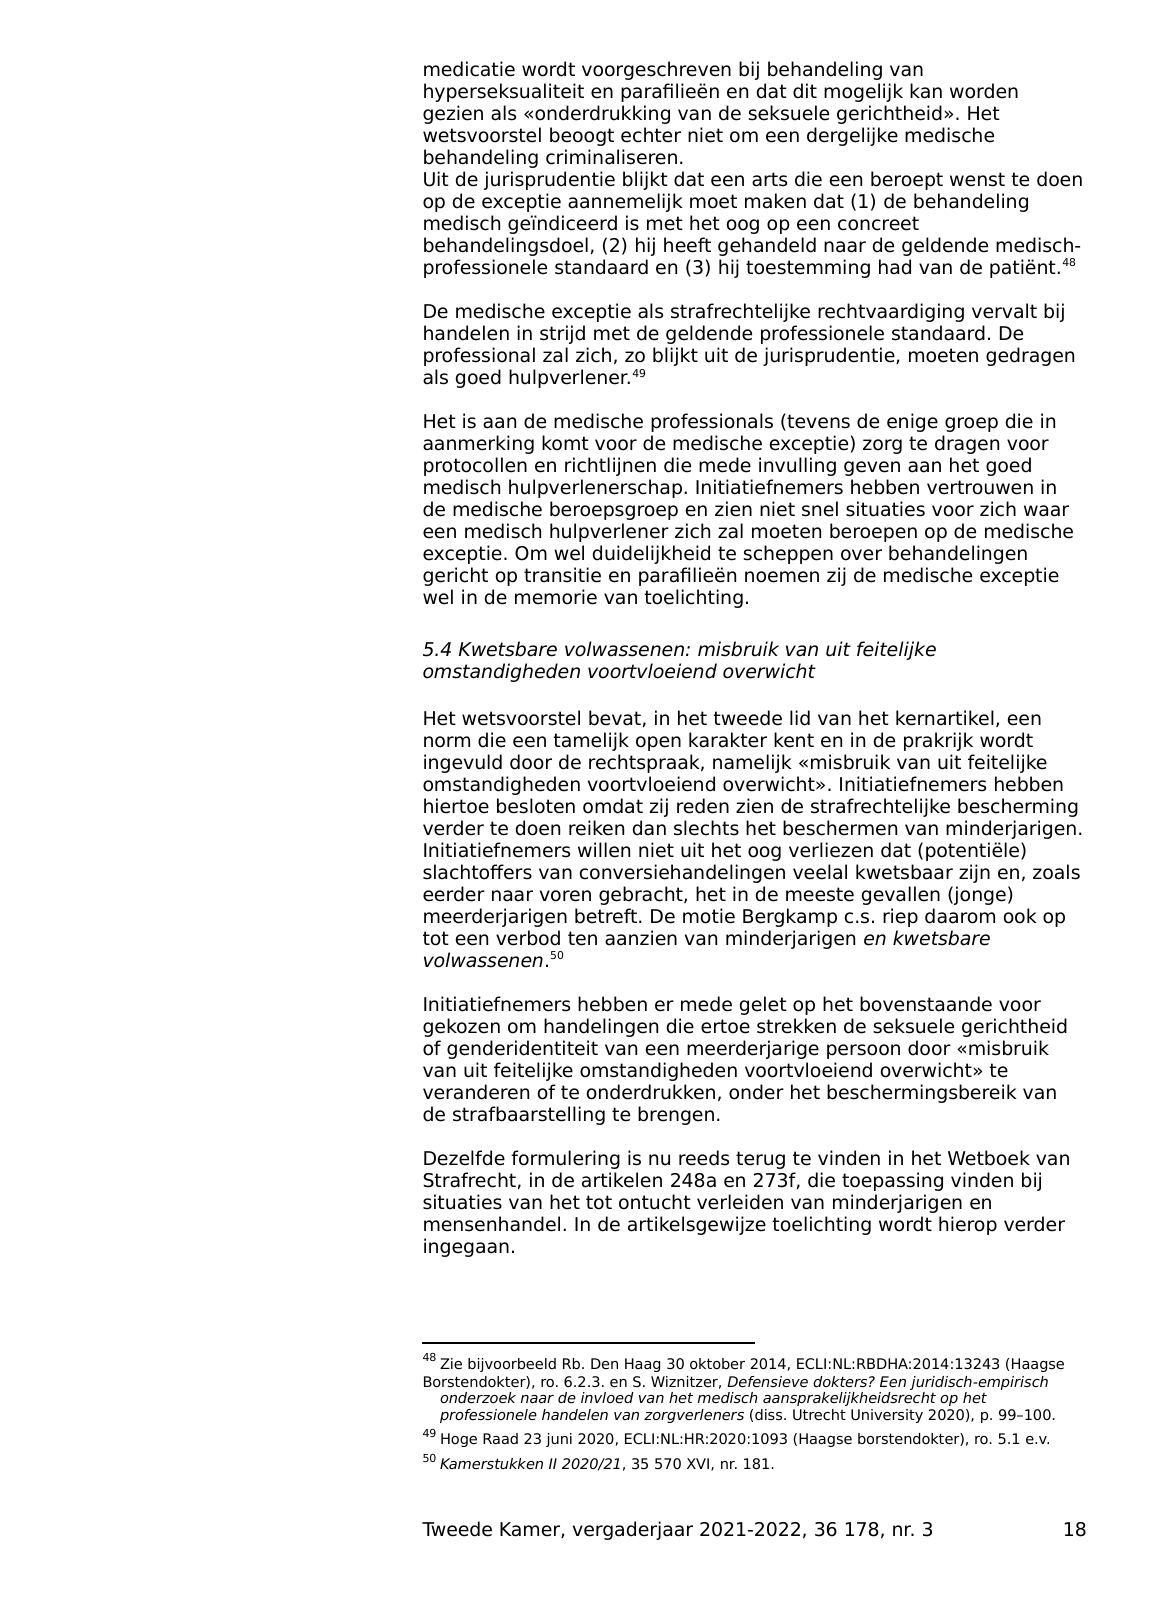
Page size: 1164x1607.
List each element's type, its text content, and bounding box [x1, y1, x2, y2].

text Kamerstukken II 2020/21, 35 570 XVI, nr. 181. [422, 1452, 1087, 1474]
text Dezelfde formulering is nu reeds terug te vinden in het Wetboek van Strafrecht, in de artikelen 248a en 273f, die toepassing vinden bij situaties van het tot ontucht verleiden van minderjarigen en mensenhandel. In de artikelsgewijze toelichting wordt hierop verder ingegaan. [422, 1148, 1087, 1258]
text De medische exceptie als strafrechtelijke rechtvaardiging vervalt bij handelen in strijd met de geldende professionele standaard. De professional zal zich, zo blijkt uit de jurisprudentie, moeten gedragen als goed hulpverlener. [422, 301, 1087, 389]
text medicatie wordt voorgeschreven bij behandeling van hyperseksualiteit en parafilieën en dat dit mogelijk kan worden gezien als «onderdrukking van de seksuele gerichtheid». Het wetsvoorstel beoogt echter niet om een dergelijke medische behandeling criminaliseren. [422, 59, 1087, 169]
text Initiatiefnemers hebben er mede gelet op het bovenstaande voor gekozen om handelingen die ertoe strekken de seksuele gerichtheid of genderidentiteit van een meerderjarige persoon door «misbruik van uit feitelijke omstandigheden voortvloeiend overwicht» te veranderen of te onderdrukken, onder het beschermingsbereik van de strafbaarstelling te brengen. [422, 994, 1087, 1126]
text Uit de jurisprudentie blijkt dat een arts die een beroept wenst te doen op de exceptie aannemelijk moet maken dat (1) de behandeling medisch geïndiceerd is met het oog op een concreet behandelingsdoel, (2) hij heeft gehandeld naar de geldende medisch-professionele standaard en (3) hij toestemming had van de patiënt. [422, 169, 1087, 279]
text Het wetsvoorstel bevat, in het tweede lid van het kernartikel, een norm die een tamelijk open karakter kent en in de prakrijk wordt ingevuld door de rechtspraak, namelijk «misbruik van uit feitelijke omstandigheden voortvloeiend overwicht». Initiatiefnemers hebben hiertoe besloten omdat zij reden zien de strafrechtelijke bescherming verder te doen reiken dan slechts het beschermen van minderjarigen. Initiatiefnemers willen niet uit het oog verliezen dat (potentiële) slachtoffers van conversiehandelingen veelal kwetsbaar zijn en, zoals eerder naar voren gebracht, het in de meeste gevallen (jonge) meerderjarigen betreft. De motie Bergkamp c.s. riep daarom ook op tot een verbod ten aanzien van minderjarigen en kwetsbare volwassenen. [422, 708, 1087, 972]
text Het is aan de medische professionals (tevens de enige groep die in aanmerking komt voor de medische exceptie) zorg te dragen voor protocollen en richtlijnen die mede invulling geven aan het goed medisch hulpverlenerschap. Initiatiefnemers hebben vertrouwen in de medische beroepsgroep en zien niet snel situaties voor zich waar een medisch hulpverlener zich zal moeten beroepen op de medische exceptie. Om wel duidelijkheid te scheppen over behandelingen gericht op transitie en parafilieën noemen zij de medische exceptie wel in de memorie van toelichting. [422, 411, 1087, 609]
text Borstendokter), ro. 6.2.3. en S. Wiznitzer, Defensieve dokters? Een juridisch-empirisch onderzoek naar de invloed van het medisch aansprakelijkheidsrecht op het professionele handelen van zorgverleners (diss. Utrecht University 2020), p. 99–100. [422, 1374, 1087, 1424]
text Hoge Raad 23 juni 2020, ECLI:NL:HR:2020:1093 (Haagse borstendokter), ro. 5.1 e.v. [422, 1427, 1087, 1449]
text Zie bijvoorbeeld Rb. Den Haag 30 oktober 2014, ECLI:NL:RBDHA:2014:13243 (Haagse [422, 1352, 1087, 1374]
subtitle 5.4 Kwetsbare volwassenen: misbruik van uit feitelijke omstandigheden voortvloeiend overwicht [422, 639, 1087, 683]
